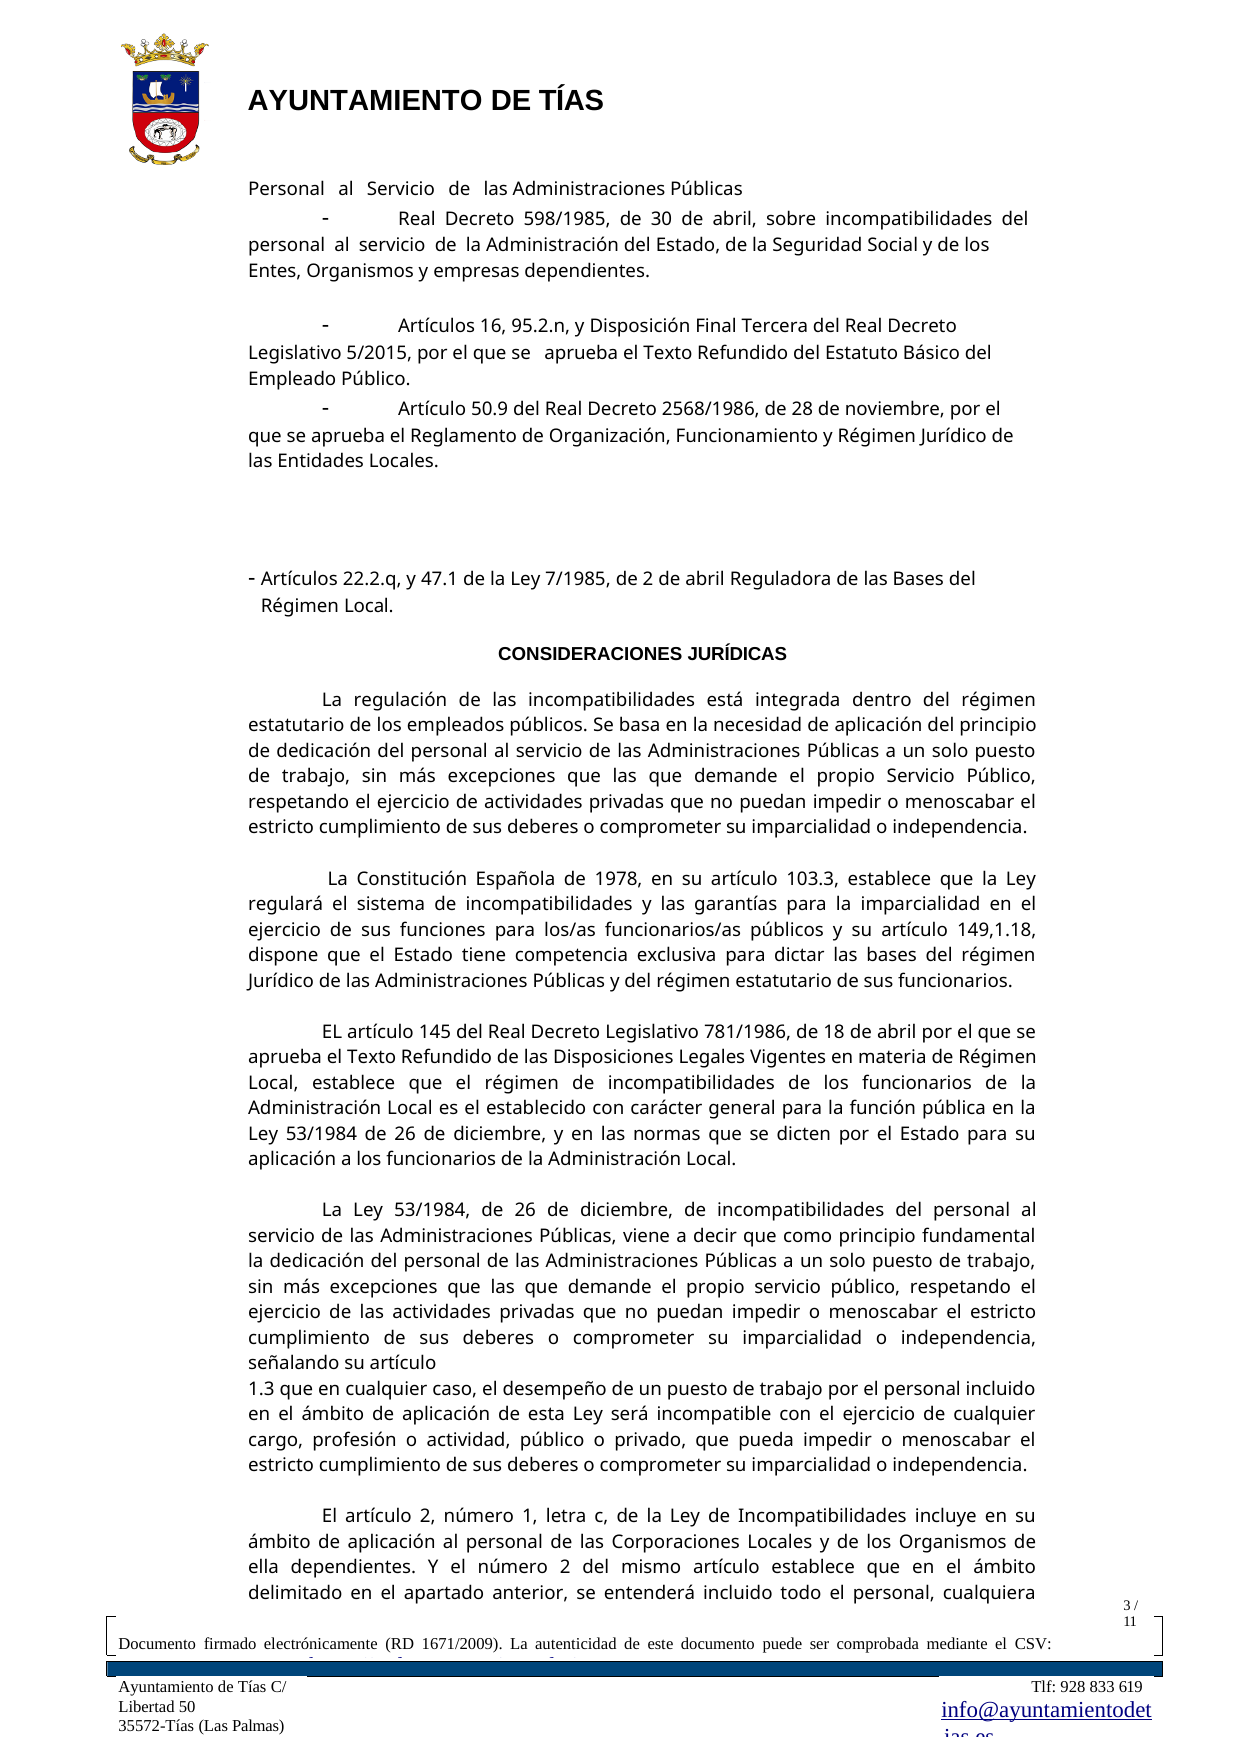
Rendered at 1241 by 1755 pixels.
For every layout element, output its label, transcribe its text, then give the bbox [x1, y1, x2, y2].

text La Ley 53/1984, de 26 de diciembre, de incompatibilidades del personal al servicio de las Administraciones Públicas, viene a decir que como principio fundamental la dedicación del personal de las Administraciones Públicas a un solo puesto de trabajo, sin más excepciones que las que demande el propio servicio público, respetando el ejercicio de las actividades privadas que no puedan impedir o menoscabar el estricto cumplimiento de sus deberes o comprometer su imparcialidad o independencia, señalando su artículo [248, 1197, 1037, 1375]
text El artículo 2, número 1, letra c, de la Ley de Incompatibilidades incluye en su ámbito de aplicación al personal de las Corporaciones Locales y de los Organismos de ella dependientes. Y el número 2 del mismo artículo establece que en el ámbito delimitado en el apartado anterior, se entenderá incluido todo el personal, cualquiera [248, 1503, 1037, 1595]
text EL artículo 145 del Real Decreto Legislativo 781/1986, de 18 de abril por el que se aprueba el Texto Refundido de las Disposiciones Legales Vigentes en materia de Régimen Local, establece que el régimen de incompatibilidades de los funcionarios de la Administración Local es el establecido con carácter general para la función pública en la Ley 53/1984 de 26 de diciembre, y en las normas que se dicten por el Estado para su aplicación a los funcionarios de la Administración Local. [248, 1018, 1037, 1171]
list Ley 53/1984, de 26 de diciembre, de Incompatibilidades del Personal al Servicio de las Administraciones Públicas [248, 175, 1037, 201]
list Artículos 22.2.q, y 47.1 de la Ley 7/1985, de 2 de abril Reguladora de las Bases del Régimen Local. [248, 561, 1037, 617]
list Artículo 50.9 del Real Decreto 2568/1986, de 28 de noviembre, por el que se aprueba el Reglamento de Organización, Funcionamiento y Régimen Jurídico de las Entidades Locales. [248, 391, 1037, 473]
subtitle CONSIDERACIONES JURÍDICAS [248, 643, 1037, 664]
text La regulación de las incompatibilidades está integrada dentro del régimen estatutario de los empleados públicos. Se basa en la necesidad de aplicación del principio de dedicación del personal al servicio de las Administraciones Públicas a un solo puesto de trabajo, sin más excepciones que las que demande el propio Servicio Público, respetando el ejercicio de actividades privadas que no puedan impedir o menoscabar el estricto cumplimiento de sus deberes o comprometer su imparcialidad o independencia. [248, 686, 1037, 839]
text 1.3 que en cualquier caso, el desempeño de un puesto de trabajo por el personal incluido en el ámbito de aplicación de esta Ley será incompatible con el ejercicio de cualquier cargo, profesión o actividad, público o privado, que pueda impedir o menoscabar el estricto cumplimiento de sus deberes o comprometer su imparcialidad o independencia. [248, 1375, 1037, 1477]
list Artículos 16, 95.2.n, y Disposición Final Tercera del Real Decreto Legislativo 5/2015, por el que se aprueba el Texto Refundido del Estatuto Básico del Empleado Público. [248, 308, 1037, 391]
list Real Decreto 598/1985, de 30 de abril, sobre incompatibilidades del personal al servicio de la Administración del Estado, de la Seguridad Social y de los Entes, Organismos y empresas dependientes. [248, 201, 1037, 283]
text La Constitución Española de 1978, en su artículo 103.3, establece que la Ley regulará el sistema de incompatibilidades y las garantías para la imparcialidad en el ejercicio de sus funciones para los/as funcionarios/as públicos y su artículo 149,1.18, dispone que el Estado tiene competencia exclusiva para dictar las bases del régimen Jurídico de las Administraciones Públicas y del régimen estatutario de sus funcionarios. [248, 865, 1037, 992]
